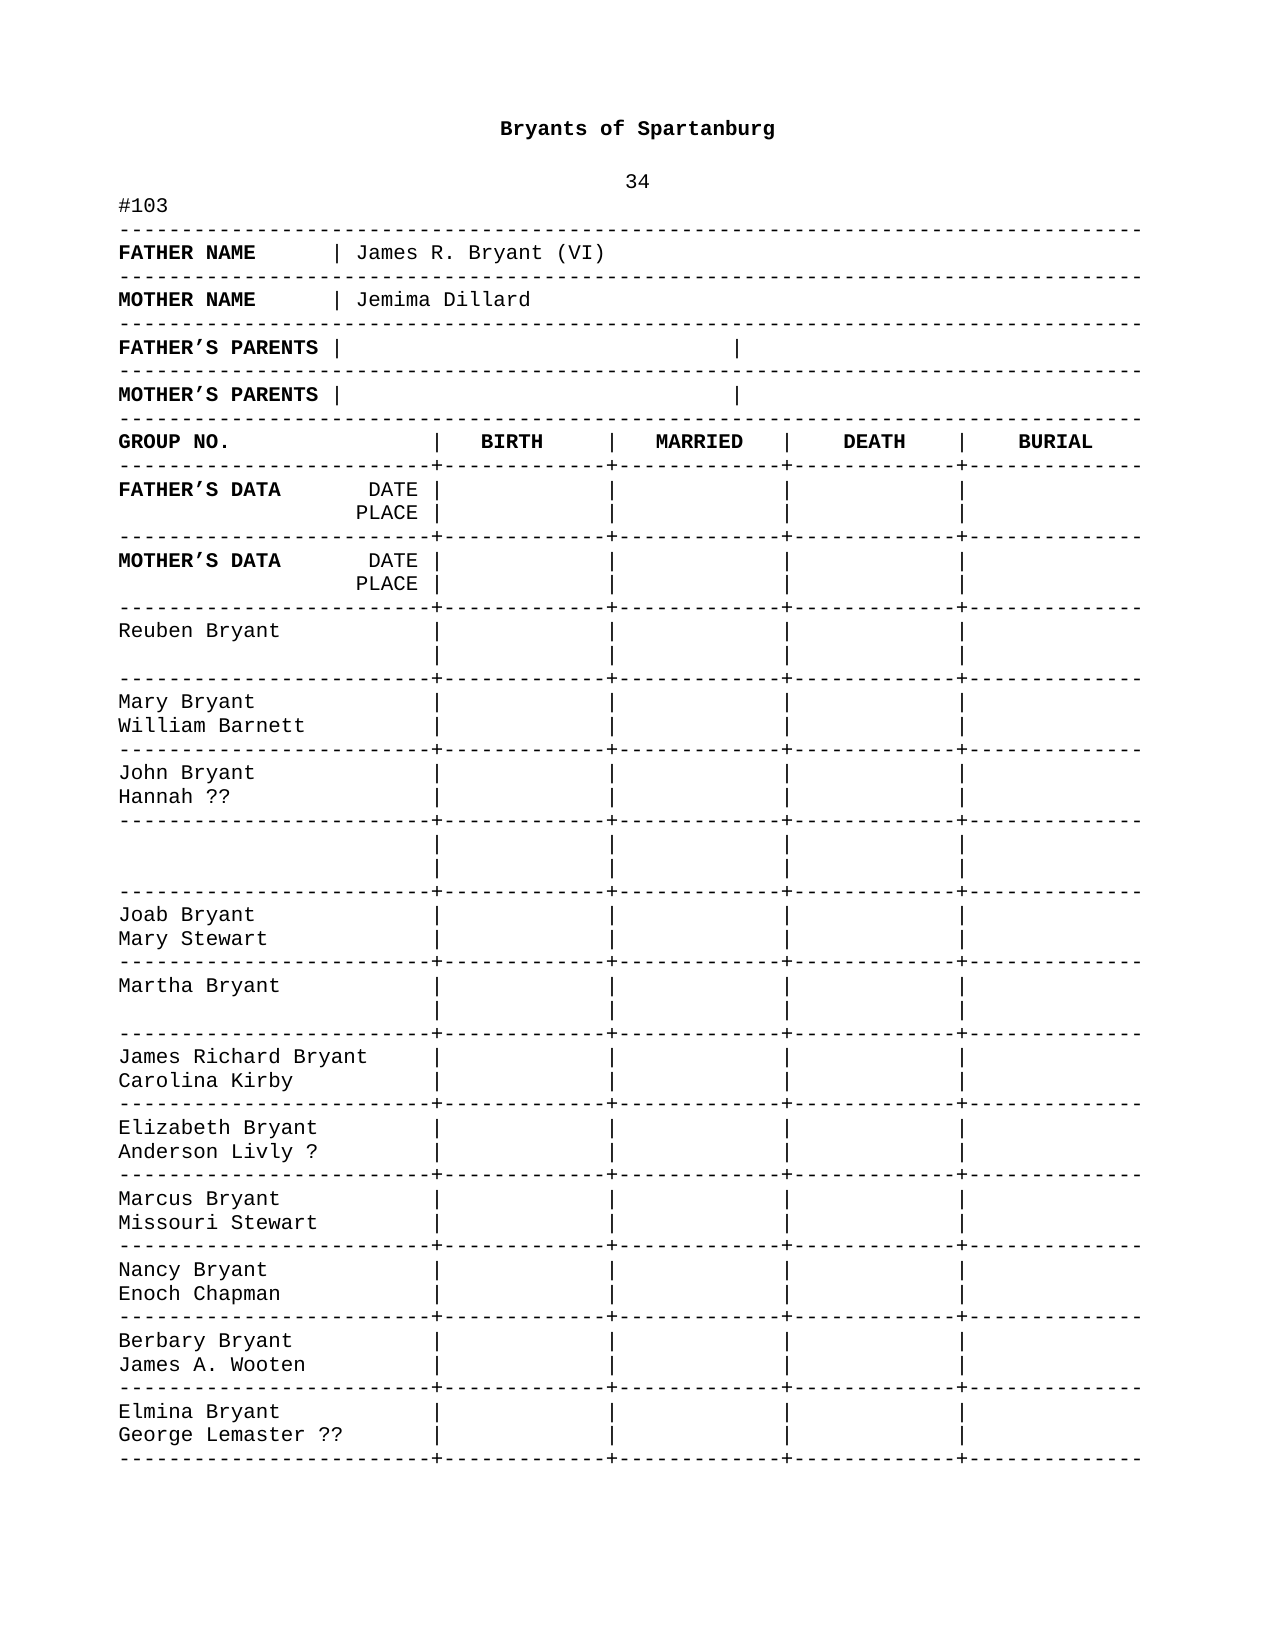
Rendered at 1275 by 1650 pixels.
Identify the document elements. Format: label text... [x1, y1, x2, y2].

text -------------------------+-------------+-------------+-------------+-------------- [118, 1164, 1157, 1188]
text FATHER NAME | James R. Bryant (VI) [118, 242, 1157, 266]
text Mary Stewart | | | | [118, 928, 1157, 952]
text -------------------------+-------------+-------------+-------------+-------------- [118, 1377, 1157, 1401]
text Martha Bryant | | | | [118, 975, 1157, 999]
text ---------------------------------------------------------------------------------- [118, 360, 1157, 384]
text Elmina Bryant | | | | [118, 1401, 1157, 1424]
text -------------------------+-------------+-------------+-------------+-------------- [118, 597, 1157, 621]
text -------------------------+-------------+-------------+-------------+-------------- [118, 739, 1157, 762]
text James Richard Bryant | | | | [118, 1046, 1157, 1070]
text FATHER’S DATA DATE | | | | [118, 479, 1157, 502]
text ---------------------------------------------------------------------------------- [118, 266, 1157, 289]
text Reuben Bryant | | | | [118, 621, 1157, 644]
text -------------------------+-------------+-------------+-------------+-------------- [118, 1093, 1157, 1117]
text Anderson Livly ? | | | | [118, 1141, 1157, 1164]
text ---------------------------------------------------------------------------------- [118, 408, 1157, 431]
text | | | | [118, 644, 1157, 668]
text John Bryant | | | | [118, 762, 1157, 786]
text Carolina Kirby | | | | [118, 1070, 1157, 1093]
text -------------------------+-------------+-------------+-------------+-------------- [118, 1448, 1157, 1472]
text Berbary Bryant | | | | [118, 1330, 1157, 1353]
text Enoch Chapman | | | | [118, 1283, 1157, 1306]
text -------------------------+-------------+-------------+-------------+-------------- [118, 1022, 1157, 1046]
text Marcus Bryant | | | | [118, 1188, 1157, 1212]
text FATHER’S PARENTS | | [118, 337, 1157, 360]
text -------------------------+-------------+-------------+-------------+-------------- [118, 1306, 1157, 1330]
text -------------------------+-------------+-------------+-------------+-------------- [118, 455, 1157, 479]
text George Lemaster ?? | | | | [118, 1424, 1157, 1448]
text -------------------------+-------------+-------------+-------------+-------------- [118, 952, 1157, 975]
text MOTHER’S PARENTS | | [118, 384, 1157, 408]
text GROUP NO. | BIRTH | MARRIED | DEATH | BURIAL [118, 431, 1157, 455]
text | | | | [118, 999, 1157, 1022]
text -------------------------+-------------+-------------+-------------+-------------- [118, 1235, 1157, 1259]
text Mary Bryant | | | | [118, 691, 1157, 715]
text 34 [118, 171, 1157, 195]
text #103 [118, 195, 1157, 218]
text James A. Wooten | | | | [118, 1353, 1157, 1377]
text William Barnett | | | | [118, 715, 1157, 739]
text Joab Bryant | | | | [118, 904, 1157, 928]
text -------------------------+-------------+-------------+-------------+-------------- [118, 526, 1157, 549]
text ---------------------------------------------------------------------------------- [118, 313, 1157, 337]
text -------------------------+-------------+-------------+-------------+-------------- [118, 668, 1157, 691]
text Nancy Bryant | | | | [118, 1259, 1157, 1283]
text MOTHER NAME | Jemima Dillard [118, 289, 1157, 313]
text Missouri Stewart | | | | [118, 1212, 1157, 1235]
text | | | | [118, 833, 1157, 857]
text PLACE | | | | [118, 573, 1157, 597]
text Hannah ?? | | | | [118, 786, 1157, 810]
text ---------------------------------------------------------------------------------- [118, 218, 1157, 242]
text PLACE | | | | [118, 502, 1157, 526]
text MOTHER’S DATA DATE | | | | [118, 549, 1157, 573]
text -------------------------+-------------+-------------+-------------+-------------- [118, 881, 1157, 904]
text | | | | [118, 857, 1157, 881]
text Elizabeth Bryant | | | | [118, 1117, 1157, 1141]
text -------------------------+-------------+-------------+-------------+-------------- [118, 810, 1157, 833]
